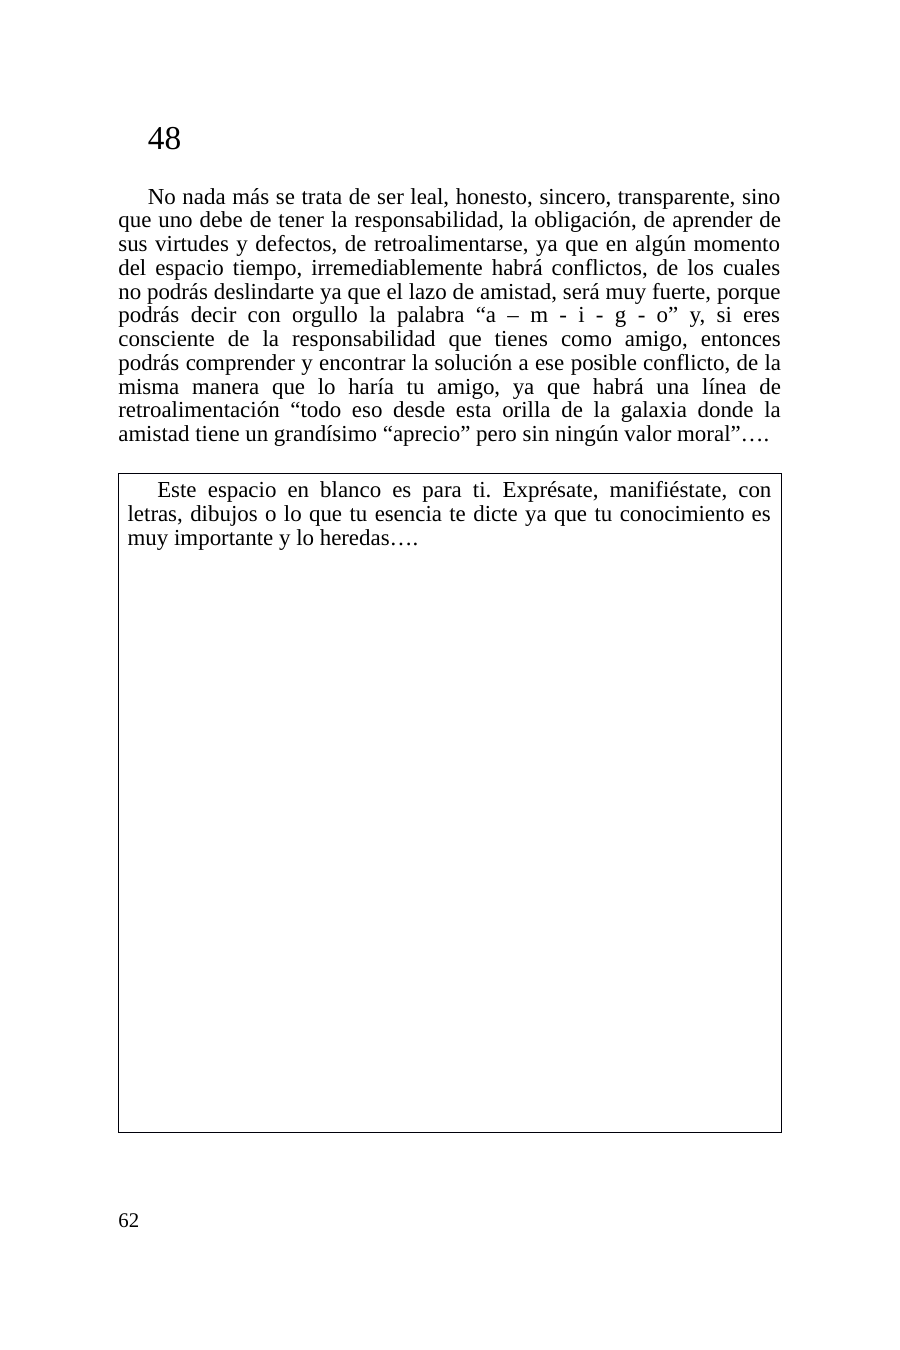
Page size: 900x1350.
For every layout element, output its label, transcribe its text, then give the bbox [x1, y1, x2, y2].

text No nada más se trata de ser leal, honesto, sincero, transparente, sino que uno debe de tener la responsabilidad, la obligación, de aprender de sus virtudes y defectos, de retroalimentarse, ya que en algún momento del espacio tiempo, irremediablemente habrá conflictos, de los cuales no podrás deslindarte ya que el lazo de amistad, será muy fuerte, porque podrás decir con orgullo la palabra “a – m - i - g - o” y, si eres consciente de la responsabilidad que tienes como amigo, entonces podrás comprender y encontrar la solución a ese posible conflicto, de la misma manera que lo haría tu amigo, ya que habrá una línea de retroalimentación “todo eso desde esta orilla de la galaxia donde la amistad tiene un grandísimo “aprecio” pero sin ningún valor moral”…. [118, 183, 782, 447]
text 48 [118, 118, 782, 156]
text Este espacio en blanco es para ti. Exprésate, manifiéstate, con letras, dibujos o lo que tu esencia te dicte ya que tu conocimiento es muy importante y lo heredas…. [119, 474, 781, 550]
